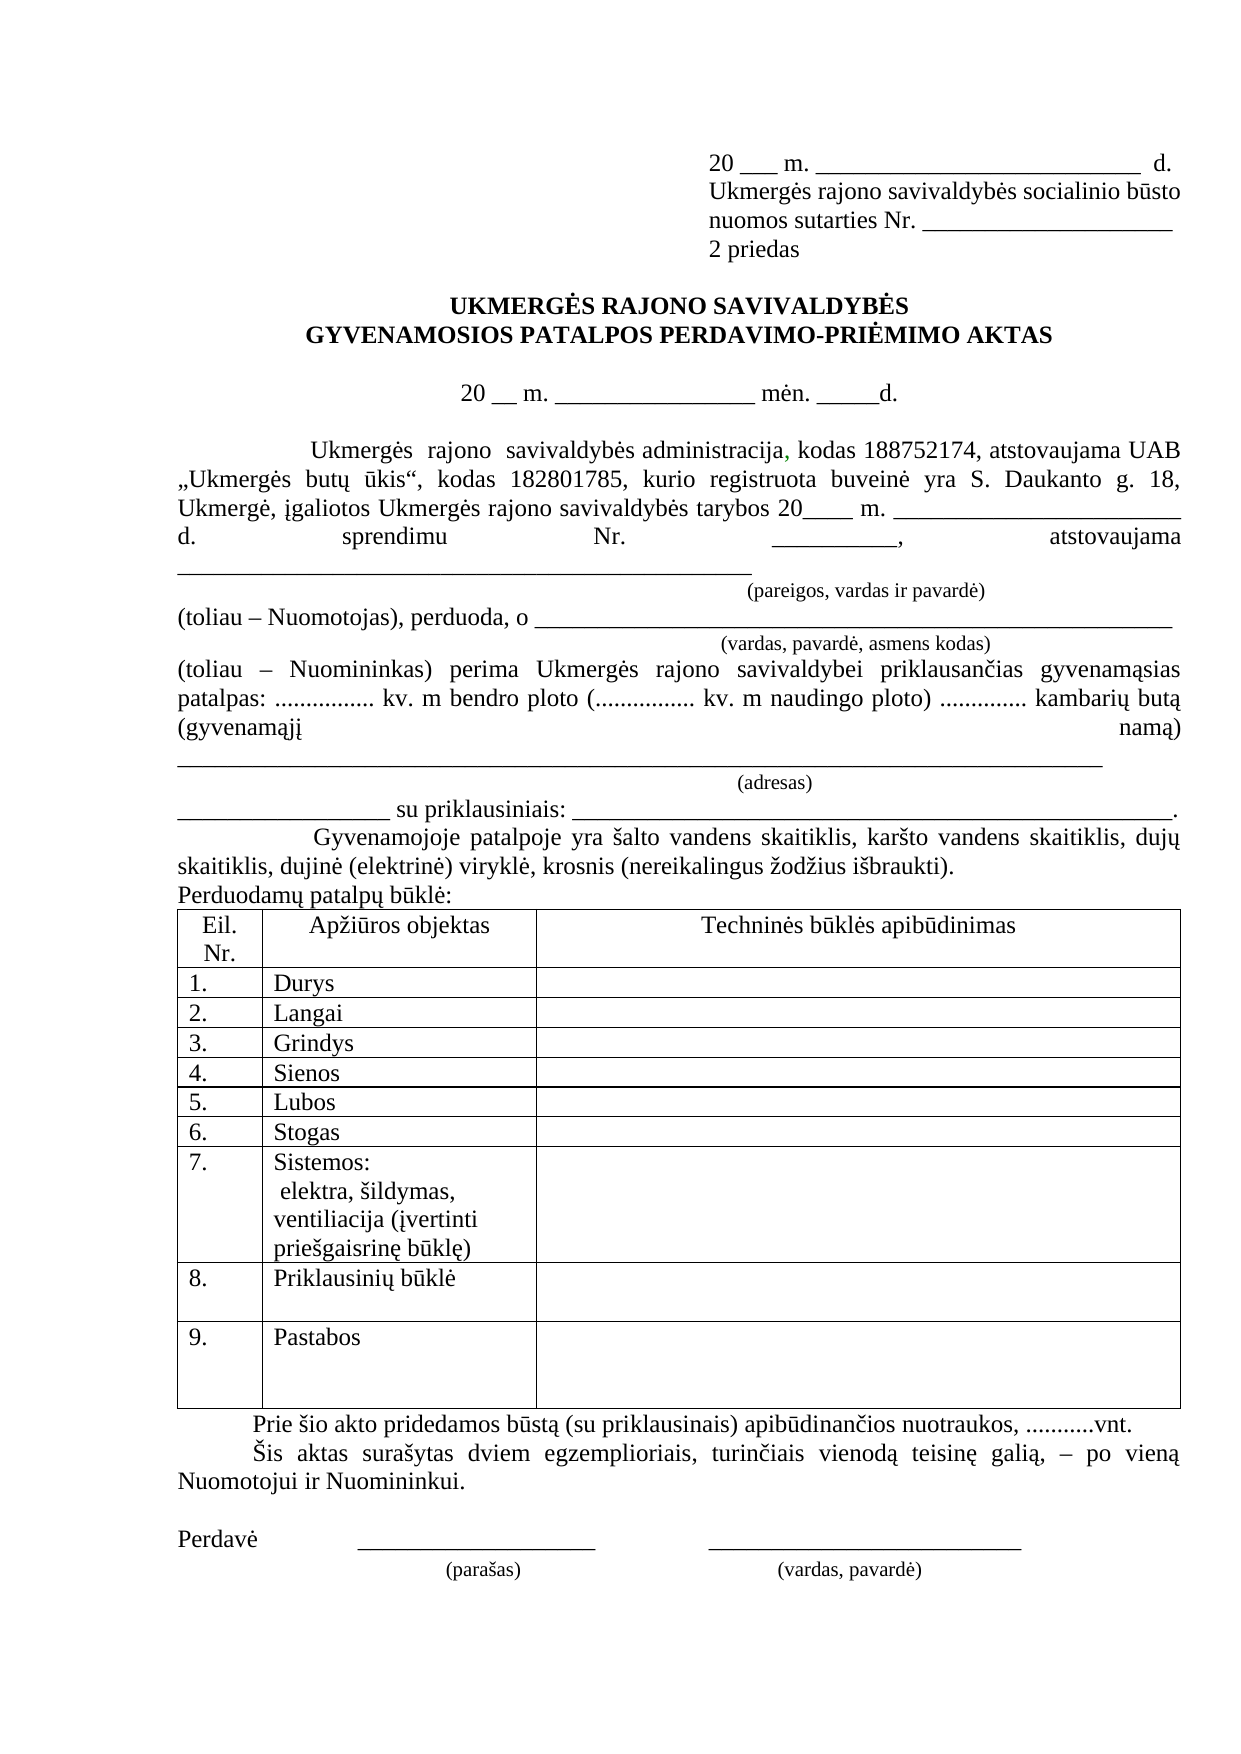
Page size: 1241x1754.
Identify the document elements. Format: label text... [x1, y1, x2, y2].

table_cell Stogas [263, 1117, 536, 1146]
table_cell [537, 998, 1180, 1027]
table_cell 7. [178, 1147, 262, 1262]
text _________________ su priklausiniais: ________________________________________________. [177, 794, 1181, 822]
table_header Apžiūros objektas [263, 910, 536, 967]
table_cell [537, 1058, 1180, 1086]
table_cell [537, 1028, 1180, 1057]
text (adresas) [721, 769, 1181, 794]
table_cell 8. [178, 1263, 262, 1321]
text Perduodamų patalpų būklė: [177, 880, 1181, 909]
table_cell Priklausinių būklė [263, 1263, 536, 1321]
text Ukmergės rajono savivaldybės socialinio būsto [650, 176, 1181, 205]
text UKMERGĖS RAJONO SAVIVALDYBĖS [177, 291, 1181, 320]
table_cell 1. [178, 968, 262, 997]
text (toliau – Nuomotojas), perduoda, o ___________________________________________________ [177, 602, 1181, 631]
text (pareigos, vardas ir pavardė) [177, 578, 1147, 602]
table_cell Pastabos [263, 1322, 536, 1408]
text Šis aktas surašytas dviem egzemplioriais, turinčiais vienodą teisinę galią, – po vieną Nuomotojui ir Nuomininkui. [177, 1438, 1181, 1495]
table_cell 4. [178, 1058, 262, 1086]
table_cell 2. [178, 998, 262, 1027]
table_cell 5. [178, 1088, 262, 1116]
text Ukmergės rajono savivaldybės administracija, kodas 188752174, atstovaujama UAB „Ukmergės butų ūkis“, kodas 182801785, kurio registruota buveinė yra S. Daukanto g. 18, Ukmergė, įgaliotos Ukmergės rajono savivaldybės tarybos 20____ m. _______________________ d. sprendimu Nr. __________, atstovaujama ________________________________________________ [177, 435, 1181, 578]
table_cell [537, 1322, 1180, 1408]
text (parašas) (vardas, pavardė) [177, 1553, 1181, 1581]
text (toliau – Nuomininkas) perima Ukmergės rajono savivaldybei priklausančias gyvenamąsias patalpas: ................ kv. m bendro ploto (................ kv. m naudingo ploto) .............. kambarių butą (gyvenamąjį namą) __________________________________________________________________________ [177, 654, 1181, 769]
text 2 priedas [650, 234, 1181, 263]
text nuomos sutarties Nr. ____________________ [177, 205, 1181, 234]
text Perdavė ___________________ _________________________ [177, 1524, 1181, 1553]
table_cell 6. [178, 1117, 262, 1146]
text 20 ___ m. __________________________ d. [574, 148, 1181, 176]
table_header Eil. Nr. [178, 910, 262, 967]
text 20 __ m. ________________ mėn. _____d. [177, 378, 1181, 406]
table_cell [537, 968, 1180, 997]
table_cell Lubos [263, 1088, 536, 1116]
table_cell Langai [263, 998, 536, 1027]
table_cell Sistemos: elektra, šildymas, ventiliacija (įvertinti priešgaisrinę būklę) [263, 1147, 536, 1262]
table_cell [537, 1088, 1180, 1116]
table_cell Sienos [263, 1058, 536, 1086]
table_cell 9. [178, 1322, 262, 1408]
text Gyvenamojoje patalpoje yra šalto vandens skaitiklis, karšto vandens skaitiklis, dujų skaitiklis, dujinė (elektrinė) viryklė, krosnis (nereikalingus žodžius išbraukti). [177, 822, 1181, 880]
table_cell [537, 1263, 1180, 1321]
table_cell [537, 1117, 1180, 1146]
table_cell 3. [178, 1028, 262, 1057]
table_cell [537, 1147, 1180, 1262]
table_cell Grindys [263, 1028, 536, 1057]
table_header Techninės būklės apibūdinimas [537, 910, 1180, 967]
text Prie šio akto pridedamos būstą (su priklausinais) apibūdinančios nuotraukos, ...........vnt. [177, 1409, 1181, 1438]
text GYVENAMOSIOS PATALPOS PERDAVIMO-PRIĖMIMO AKTAS [177, 320, 1181, 349]
table_cell Durys [263, 968, 536, 997]
text (vardas, pavardė, asmens kodas) [721, 631, 1181, 654]
